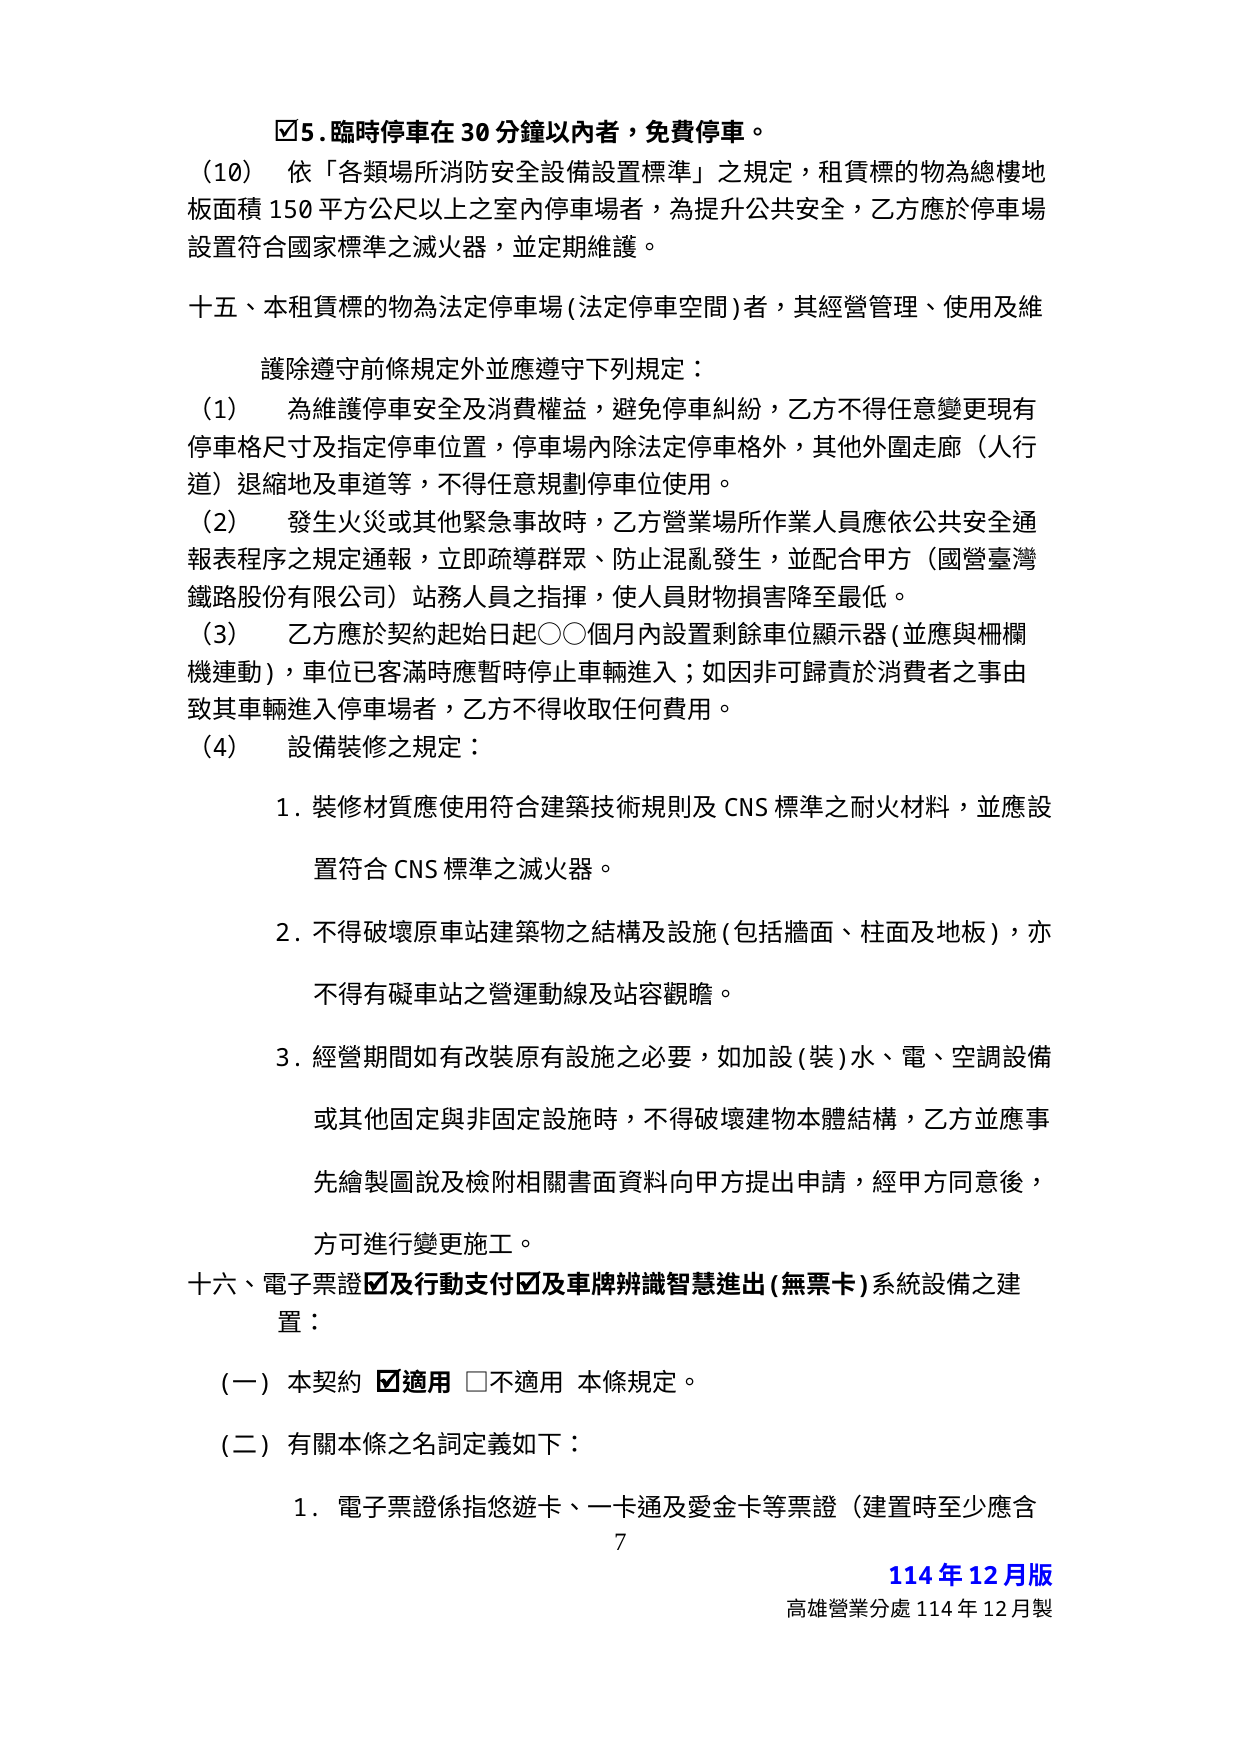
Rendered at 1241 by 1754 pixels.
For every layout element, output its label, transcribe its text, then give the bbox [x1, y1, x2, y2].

list 經營期間如有改裝原有設施之必要，如加設(裝)水、電、空調設備或其他固定與非固定設施時，不得破壞建物本體結構，乙方並應事先繪製圖說及檢附相關書面資料向甲方提出申請，經甲方同意後，方可進行變更施工。 [275, 1014, 1053, 1264]
list 不得破壞原車站建築物之結構及設施(包括牆面、柱面及地板)，亦不得有礙車站之營運動線及站容觀瞻。 [275, 889, 1053, 1014]
list 乙方應於契約起始日起○○個月內設置剩餘車位顯示器(並應與柵欄機連動)，車位已客滿時應暫時停止車輛進入；如因非可歸責於消費者之事由致其車輛進入停車場者，乙方不得收取任何費用。 [187, 614, 1047, 726]
list 為維護停車安全及消費權益，避免停車糾紛，乙方不得任意變更現有停車格尺寸及指定停車位置，停車場內除法定停車格外，其他外圍走廊（人行道）退縮地及車道等，不得任意規劃停車位使用。 [187, 389, 1047, 501]
text (一) 本契約 適用 □不適用 本條規定。 [187, 1339, 1053, 1401]
text 置： [187, 1301, 1047, 1339]
text 十五、本租賃標的物為法定停車場(法定停車空間)者，其經營管理、使用及維護除遵守前條規定外並應遵守下列規定： [189, 264, 1053, 389]
list 發生火災或其他緊急事故時，乙方營業場所作業人員應依公共安全通報表程序之規定通報，立即疏導群眾、防止混亂發生，並配合甲方（國營臺灣鐵路股份有限公司）站務人員之指揮，使人員財物損害降至最低。 [187, 501, 1047, 614]
text (二) 有關本條之名詞定義如下： [187, 1401, 1053, 1464]
text 1. 電子票證係指悠遊卡、一卡通及愛金卡等票證（建置時至少應含 [187, 1464, 1053, 1526]
list 裝修材質應使用符合建築技術規則及CNS標準之耐火材料，並應設置符合CNS標準之滅火器。 [275, 764, 1053, 889]
list 設備裝修之規定： [187, 726, 1047, 764]
text 5.臨時停車在30分鐘以內者，免費停車。 [273, 89, 1053, 151]
text 十六、電子票證及行動支付及車牌辨識智慧進出(無票卡)系統設備之建 [187, 1264, 1047, 1301]
list 依「各類場所消防安全設備設置標準」之規定，租賃標的物為總樓地板面積150平方公尺以上之室內停車場者，為提升公共安全，乙方應於停車場設置符合國家標準之滅火器，並定期維護。 [187, 151, 1047, 264]
